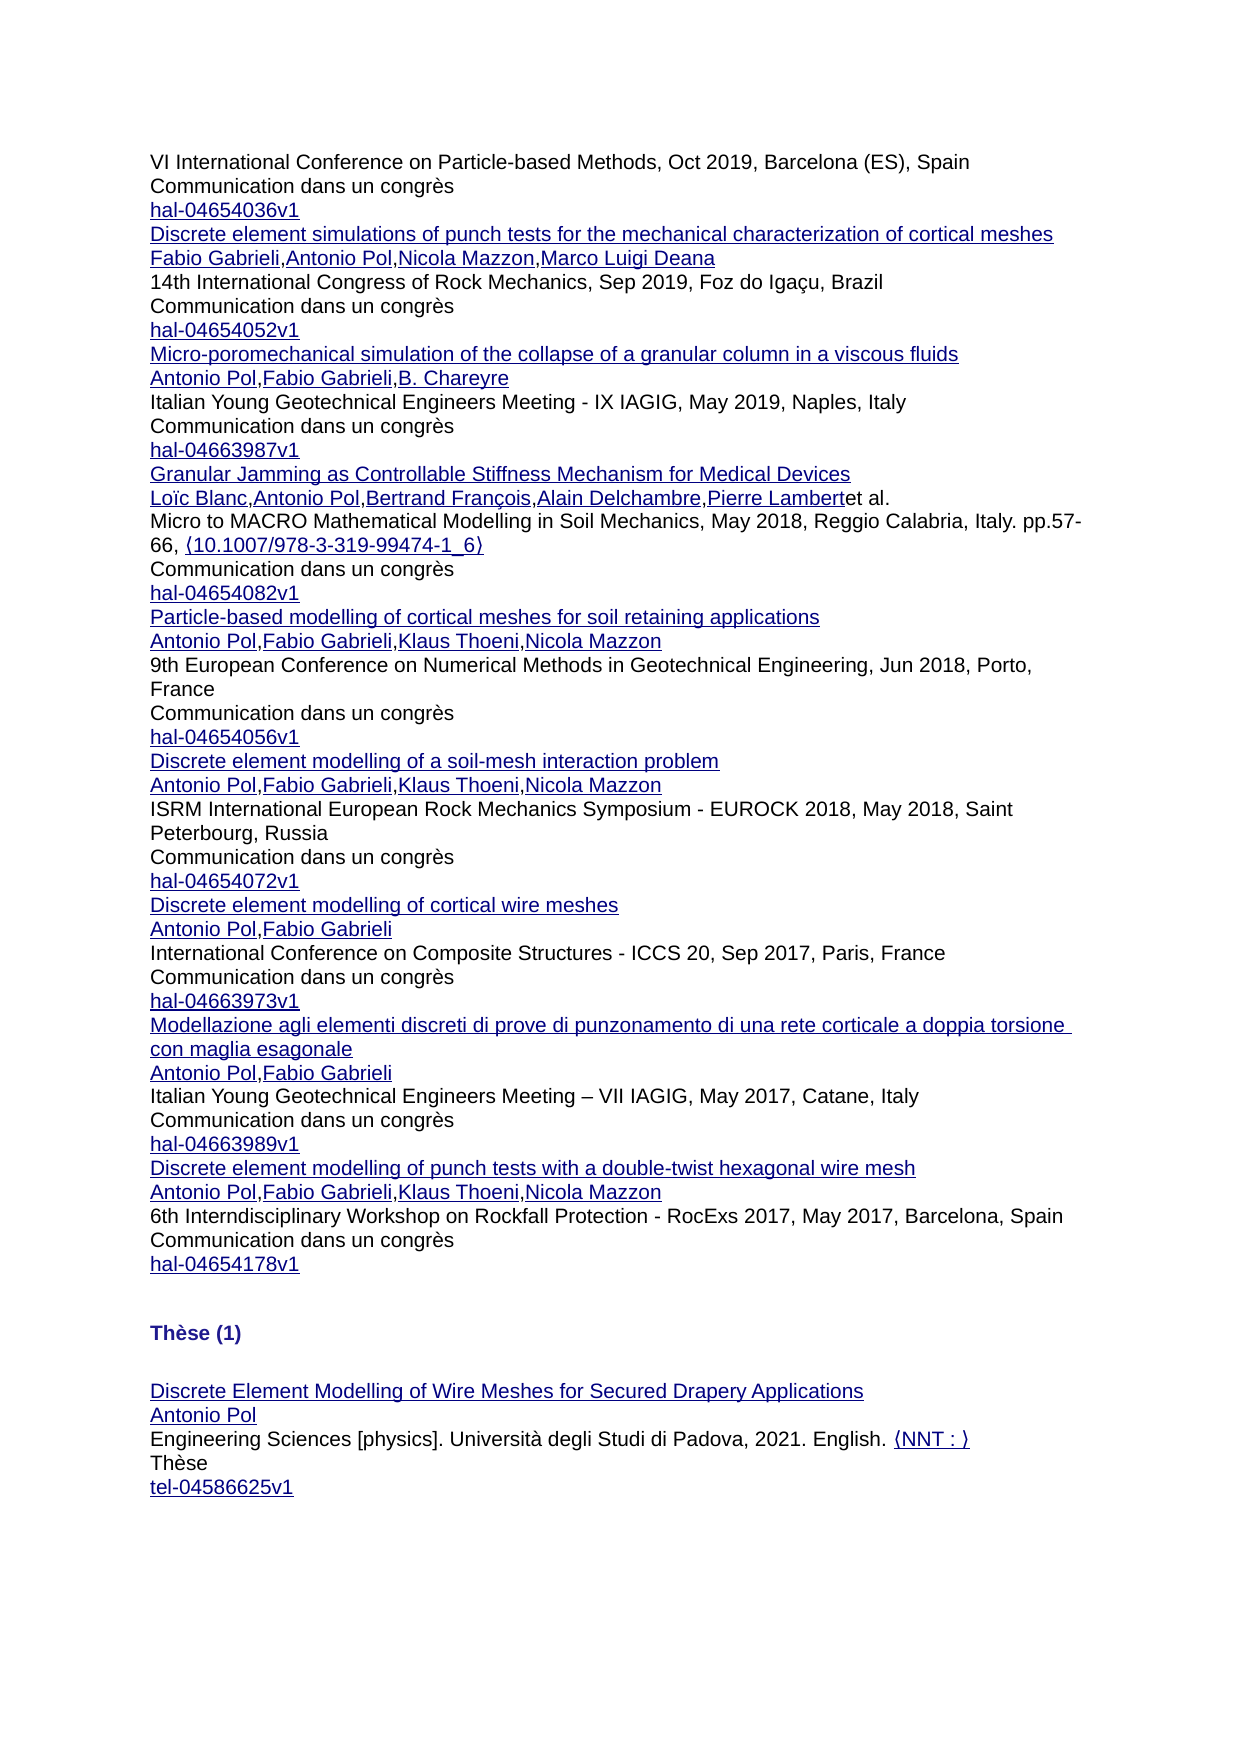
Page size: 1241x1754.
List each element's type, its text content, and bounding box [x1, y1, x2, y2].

table_cell Discrete element modelling of cortical wire meshes Antonio Pol,Fabio Gabrieli International Conference on Composite Structures - ICCS 20, Sep 2017, Paris, France Communication dans un congrès hal-04663973v1 [150, 893, 1090, 1012]
subtitle Thèse (1) [150, 1321, 1090, 1345]
table_cell Discrete element modelling of a soil-mesh interaction problem Antonio Pol,Fabio Gabrieli,Klaus Thoeni,Nicola Mazzon ISRM International European Rock Mechanics Symposium - EUROCK 2018, May 2018, Saint Peterbourg, Russia Communication dans un congrès hal-04654072v1 [150, 749, 1090, 893]
table_cell Particle-based modelling of cortical meshes for soil retaining applications Antonio Pol,Fabio Gabrieli,Klaus Thoeni,Nicola Mazzon 9th European Conference on Numerical Methods in Geotechnical Engineering, Jun 2018, Porto, France Communication dans un congrès hal-04654056v1 [150, 605, 1090, 749]
table_cell Modellazione agli elementi discreti di prove di punzonamento di una rete corticale a doppia torsione con maglia esagonale Antonio Pol,Fabio Gabrieli Italian Young Geotechnical Engineers Meeting – VII IAGIG, May 2017, Catane, Italy Communication dans un congrès hal-04663989v1 [150, 1013, 1090, 1156]
table_cell Discrete element simulations of punch tests for the mechanical characterization of cortical meshes Fabio Gabrieli,Antonio Pol,Nicola Mazzon,Marco Luigi Deana 14th International Congress of Rock Mechanics, Sep 2019, Foz do Igaçu, Brazil Communication dans un congrès hal-04654052v1 [150, 222, 1090, 342]
table_cell Micro-poromechanical simulation of the collapse of a granular column in a viscous fluids Antonio Pol,Fabio Gabrieli,B. Chareyre Italian Young Geotechnical Engineers Meeting - IX IAGIG, May 2019, Naples, Italy Communication dans un congrès hal-04663987v1 [150, 342, 1090, 461]
table_cell Granular Jamming as Controllable Stiffness Mechanism for Medical Devices Loïc Blanc,Antonio Pol,Bertrand François,Alain Delchambre,Pierre Lambertet al. Micro to MACRO Mathematical Modelling in Soil Mechanics, May 2018, Reggio Calabria, Italy. pp.57-66, ⟨10.1007/978-3-319-99474-1_6⟩ Communication dans un congrès hal-04654082v1 [150, 461, 1090, 605]
table_cell Discrete element modelling of punch tests with a double-twist hexagonal wire mesh Antonio Pol,Fabio Gabrieli,Klaus Thoeni,Nicola Mazzon 6th Interndisciplinary Workshop on Rockfall Protection - RocExs 2017, May 2017, Barcelona, Spain Communication dans un congrès hal-04654178v1 [150, 1156, 1090, 1276]
table_header Discrete Element Modelling of Wire Meshes for Secured Drapery Applications Antonio Pol Engineering Sciences [physics]. Università degli Studi di Padova, 2021. English. ⟨NNT : ⟩ Thèse tel-04586625v1 [150, 1379, 1090, 1499]
table_cell VI International Conference on Particle-based Methods, Oct 2019, Barcelona (ES), Spain Communication dans un congrès hal-04654036v1 [150, 150, 1090, 222]
